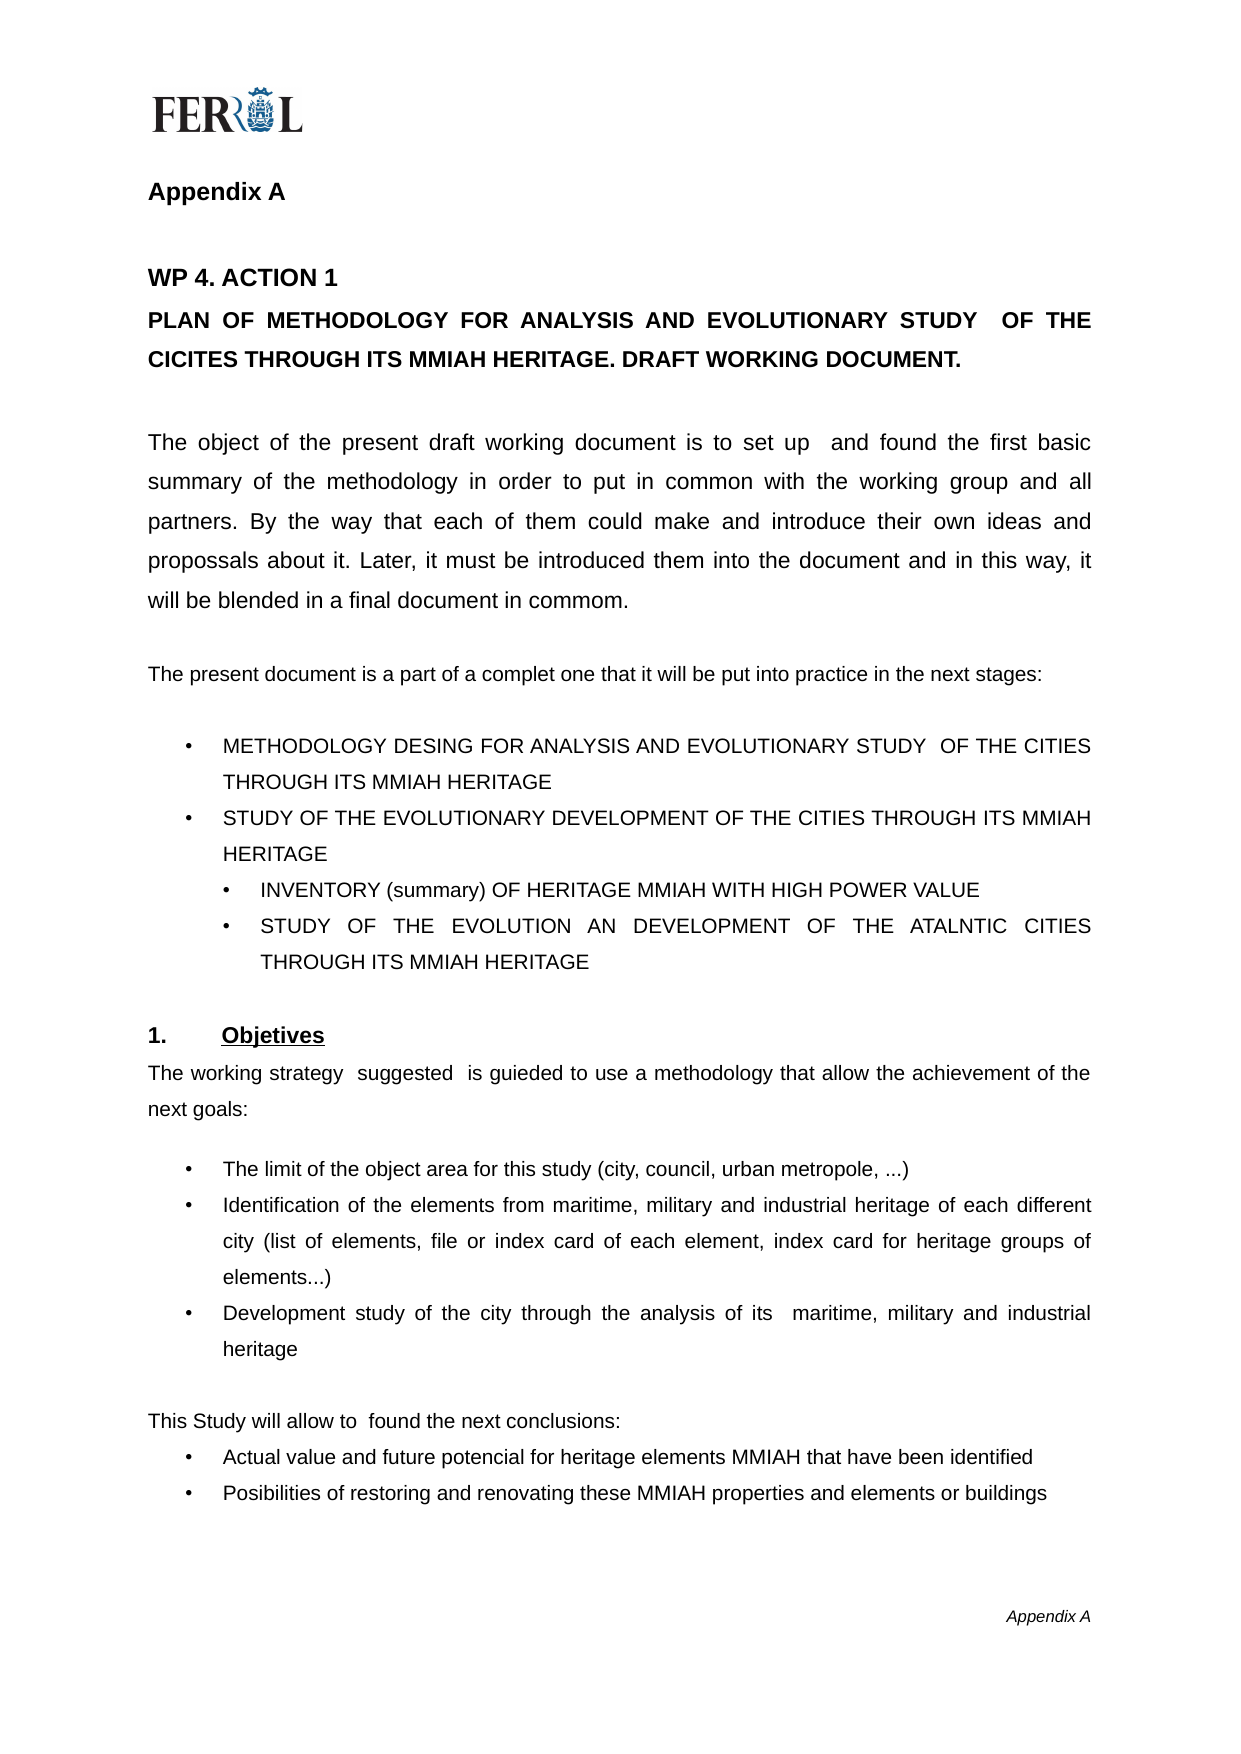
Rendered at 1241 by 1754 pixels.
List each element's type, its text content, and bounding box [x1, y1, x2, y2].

text PLAN OF METHODOLOGY FOR ANALYSIS AND EVOLUTIONARY STUDY OF THE CICITES THROUGH ITS MMIAH HERITAGE. DRAFT WORKING DOCUMENT. [148, 307, 1092, 372]
text The working strategy suggested is guieded to use a methodology that allow the achievement of the next goals: [148, 1061, 1092, 1121]
text The object of the present draft working document is to set up and found the first basic summary of the methodology in order to put in common with the working group and all partners. By the way that each of them could make and introduce their own ideas and propossals about it. Later, it must be introduced them into the document and in this way, it will be blended in a final document in commom. [148, 429, 1092, 613]
subtitle Objetives [148, 1022, 1092, 1048]
list The limit of the object area for this study (city, council, urban metropole, ...) [185, 1157, 1092, 1181]
list Development study of the city through the analysis of its maritime, military and industrial heritage [185, 1301, 1092, 1361]
text Appendix A [148, 177, 1092, 206]
list Posibilities of restoring and renovating these MMIAH properties and elements or buildings [185, 1481, 1092, 1505]
list STUDY OF THE EVOLUTION AN DEVELOPMENT OF THE ATALNTIC CITIES THROUGH ITS MMIAH HERITAGE [223, 914, 1092, 974]
list STUDY OF THE EVOLUTIONARY DEVELOPMENT OF THE CITIES THROUGH ITS MMIAH HERITAGE [185, 806, 1092, 866]
text WP 4. ACTION 1 [148, 263, 1092, 292]
text The present document is a part of a complet one that it will be put into practice in the next stages: [148, 662, 1092, 686]
text This Study will allow to found the next conclusions: [148, 1409, 1092, 1433]
list METHODOLOGY DESING FOR ANALYSIS AND EVOLUTIONARY STUDY OF THE CITIES THROUGH ITS MMIAH HERITAGE [185, 734, 1092, 794]
list Actual value and future potencial for heritage elements MMIAH that have been identified [185, 1445, 1092, 1469]
list INVENTORY (summary) OF HERITAGE MMIAH WITH HIGH POWER VALUE [223, 878, 1092, 902]
list Identification of the elements from maritime, military and industrial heritage of each different city (list of elements, file or index card of each element, index card for heritage groups of elements...) [185, 1193, 1092, 1289]
